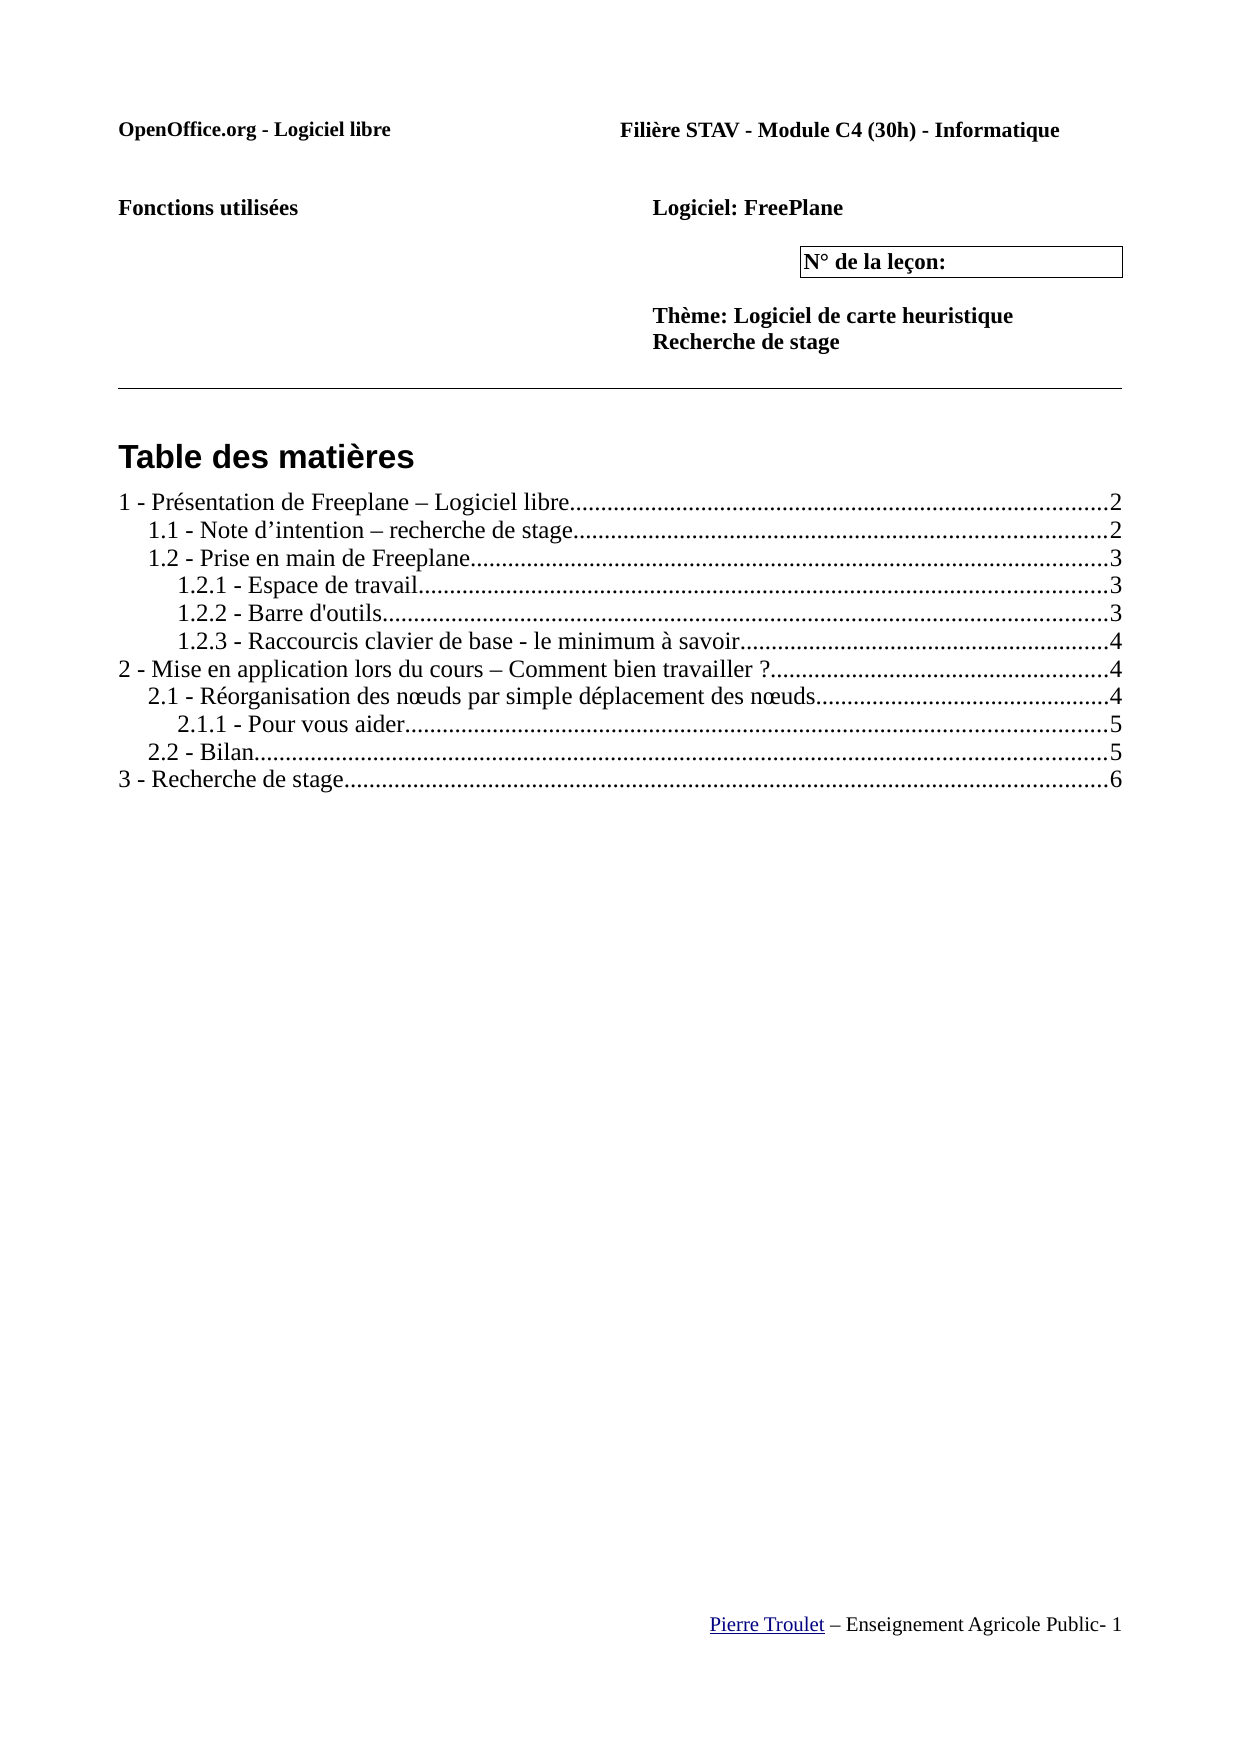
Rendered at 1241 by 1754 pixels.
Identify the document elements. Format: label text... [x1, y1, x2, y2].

text 2 - Mise en application lors du cours – Comment bien travailler ? 4 [118, 655, 1122, 682]
text 1 - Présentation de Freeplane – Logiciel libre 2 [118, 488, 1122, 516]
text 1.2.2 - Barre d'outils 3 [177, 599, 1122, 627]
text 2.1.1 - Pour vous aider 5 [177, 710, 1122, 738]
text 3 - Recherche de stage 6 [118, 766, 1122, 793]
text 1.2.3 - Raccourcis clavier de base - le minimum à savoir 4 [177, 627, 1122, 655]
text Logiciel: FreePlane [652, 195, 1122, 220]
text 1.1 - Note d’intention – recherche de stage 2 [148, 516, 1122, 544]
text 2.1 - Réorganisation des nœuds par simple déplacement des nœuds 4 [148, 682, 1122, 710]
text 2.2 - Bilan 5 [148, 738, 1122, 766]
text Fonctions utilisées [118, 195, 587, 220]
text 1.2 - Prise en main de Freeplane 3 [148, 544, 1122, 572]
text Thème: Logiciel de carte heuristique Recherche de stage [652, 303, 1122, 354]
text 1.2.1 - Espace de travail 3 [177, 572, 1122, 599]
subtitle Table des matières [118, 439, 1122, 476]
text N° de la leçon: [801, 247, 1122, 277]
